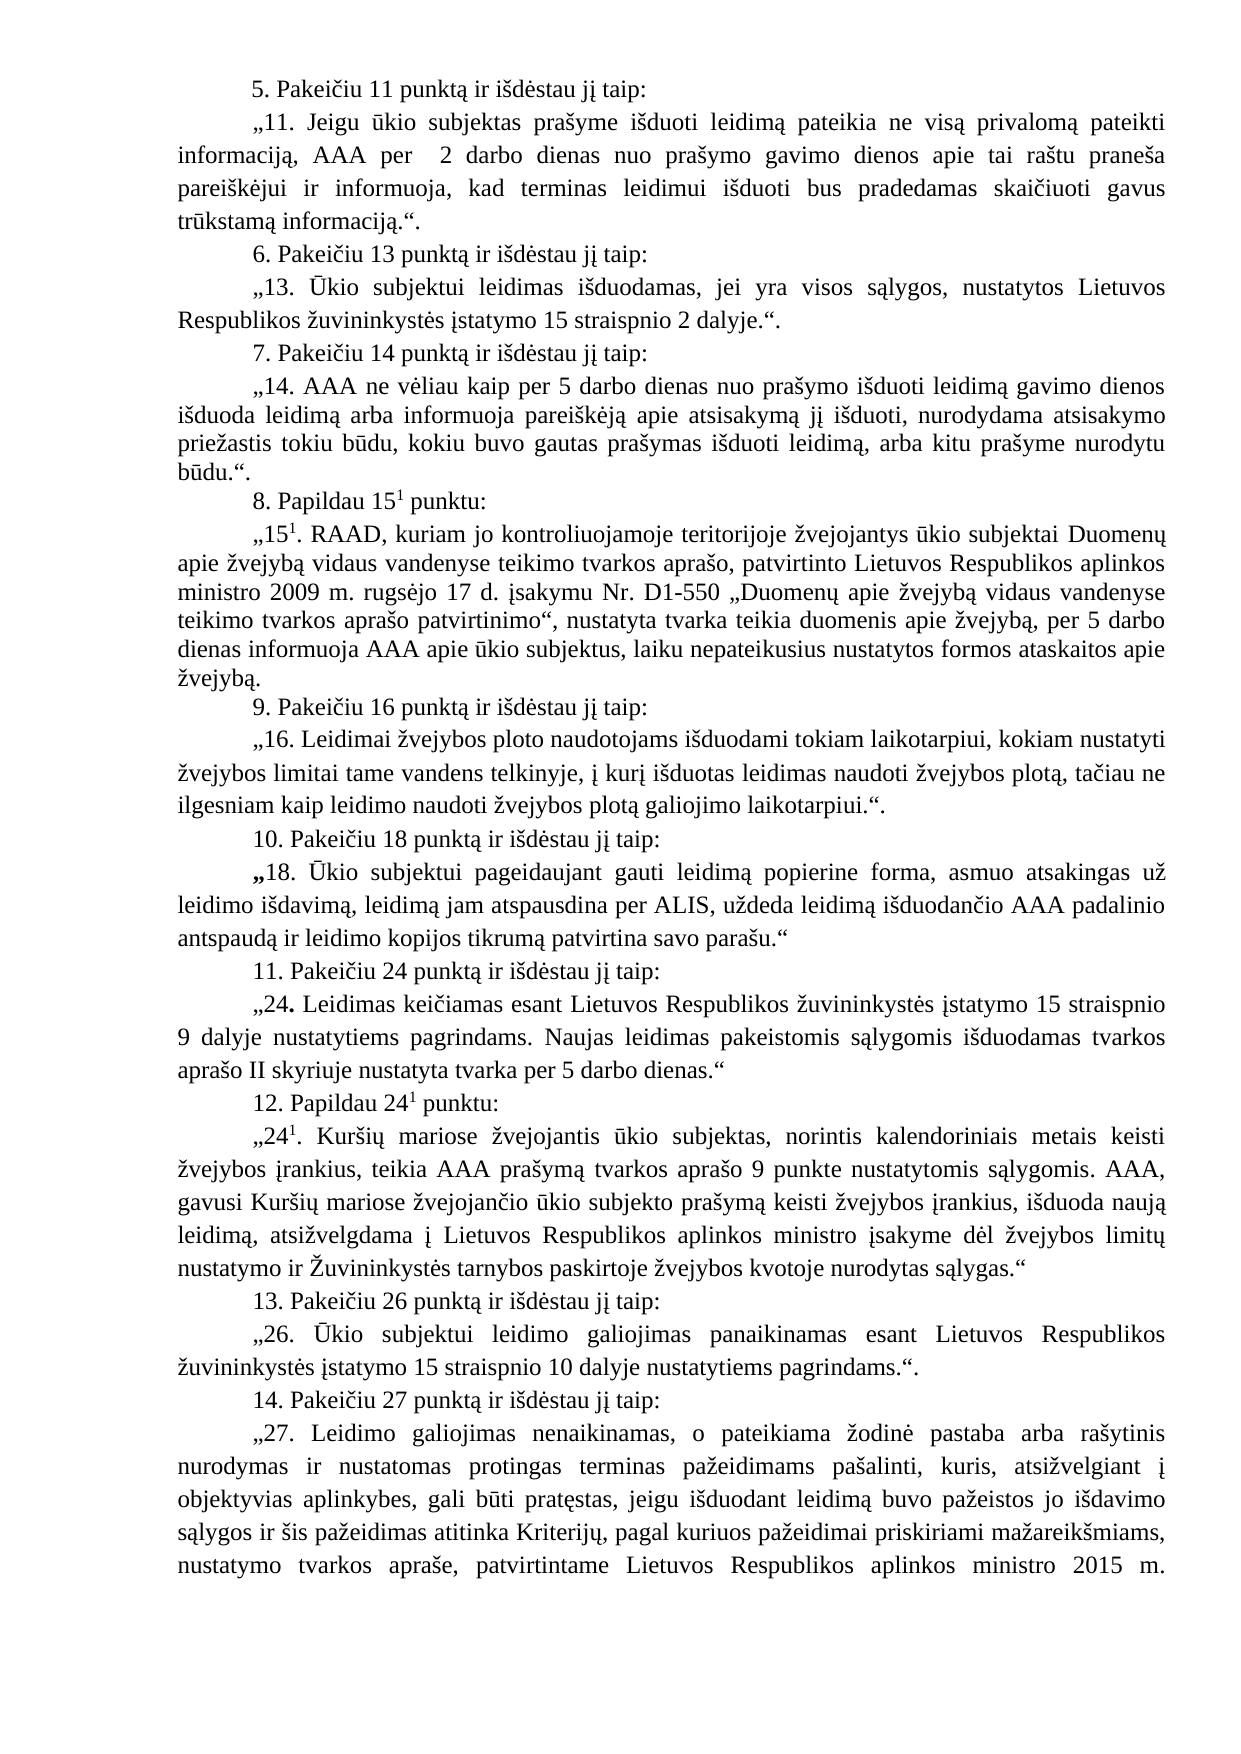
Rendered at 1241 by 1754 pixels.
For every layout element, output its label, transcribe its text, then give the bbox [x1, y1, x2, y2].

text „14. AAA ne vėliau kaip per 5 darbo dienas nuo prašymo išduoti leidimą gavimo dienos išduoda leidimą arba informuoja pareiškėją apie atsisakymą jį išduoti, nurodydama atsisakymo priežastis tokiu būdu, kokiu buvo gautas prašymas išduoti leidimą, arba kitu prašyme nurodytu būdu.“. [177, 371, 1166, 486]
text 8. Papildau 151 punktu: [177, 486, 1166, 515]
text 11. Pakeičiu 24 punktą ir išdėstau jį taip: [177, 956, 1166, 984]
text 9. Pakeičiu 16 punktą ir išdėstau jį taip: [177, 692, 1166, 720]
text „24. Leidimas keičiamas esant Lietuvos Respublikos žuvininkystės įstatymo 15 straispnio 9 dalyje nustatytiems pagrindams. Naujas leidimas pakeistomis sąlygomis išduodamas tvarkos aprašo II skyriuje nustatyta tvarka per 5 darbo dienas.“ [177, 989, 1166, 1083]
text „18. Ūkio subjektui pageidaujant gauti leidimą popierine forma, asmuo atsakingas už leidimo išdavimą, leidimą jam atspausdina per ALIS, uždeda leidimą išduodančio AAA padalinio antspaudą ir leidimo kopijos tikrumą patvirtina savo parašu.“ [177, 857, 1166, 951]
text „16. Leidimai žvejybos ploto naudotojams išduodami tokiam laikotarpiui, kokiam nustatyti žvejybos limitai tame vandens telkinyje, į kurį išduotas leidimas naudoti žvejybos plotą, tačiau ne ilgesniam kaip leidimo naudoti žvejybos plotą galiojimo laikotarpiui.“. [177, 724, 1166, 819]
text „151. RAAD, kuriam jo kontroliuojamoje teritorijoje žvejojantys ūkio subjektai Duomenų apie žvejybą vidaus vandenyse teikimo tvarkos aprašo, patvirtinto Lietuvos Respublikos aplinkos ministro 2009 m. rugsėjo 17 d. įsakymu Nr. D1-550 „Duomenų apie žvejybą vidaus vandenyse teikimo tvarkos aprašo patvirtinimo“, nustatyta tvarka teikia duomenis apie žvejybą, per 5 darbo dienas informuoja AAA apie ūkio subjektus, laiku nepateikusius nustatytos formos ataskaitos apie žvejybą. [177, 519, 1166, 692]
text 13. Pakeičiu 26 punktą ir išdėstau jį taip: [177, 1286, 1166, 1315]
text „13. Ūkio subjektui leidimas išduodamas, jei yra visos sąlygos, nustatytos Lietuvos Respublikos žuvininkystės įstatymo 15 straispnio 2 dalyje.“. [177, 272, 1166, 334]
text 7. Pakeičiu 14 punktą ir išdėstau jį taip: [177, 338, 1166, 367]
text 10. Pakeičiu 18 punktą ir išdėstau jį taip: [177, 824, 1166, 852]
text „27. Leidimo galiojimas nenaikinamas, o pateikiama žodinė pastaba arba rašytinis nurodymas ir nustatomas protingas terminas pažeidimams pašalinti, kuris, atsižvelgiant į objektyvias aplinkybes, gali būti pratęstas, jeigu išduodant leidimą buvo pažeistos jo išdavimo sąlygos ir šis pažeidimas atitinka Kriterijų, pagal kuriuos pažeidimai priskiriami mažareikšmiams, nustatymo tvarkos apraše, patvirtintame Lietuvos Respublikos aplinkos ministro 2015 m. [177, 1418, 1166, 1579]
text „26. Ūkio subjektui leidimo galiojimas panaikinamas esant Lietuvos Respublikos žuvininkystės įstatymo 15 straispnio 10 dalyje nustatytiems pagrindams.“. [177, 1319, 1166, 1381]
text „11. Jeigu ūkio subjektas prašyme išduoti leidimą pateikia ne visą privalomą pateikti informaciją, AAA per 2 darbo dienas nuo prašymo gavimo dienos apie tai raštu praneša pareiškėjui ir informuoja, kad terminas leidimui išduoti bus pradedamas skaičiuoti gavus trūkstamą informaciją.“. [177, 107, 1166, 235]
text 12. Papildau 241 punktu: [177, 1088, 1166, 1117]
text „241. Kuršių mariose žvejojantis ūkio subjektas, norintis kalendoriniais metais keisti žvejybos įrankius, teikia AAA prašymą tvarkos aprašo 9 punkte nustatytomis sąlygomis. AAA, gavusi Kuršių mariose žvejojančio ūkio subjekto prašymą keisti žvejybos įrankius, išduoda naują leidimą, atsižvelgdama į Lietuvos Respublikos aplinkos ministro įsakyme dėl žvejybos limitų nustatymo ir Žuvininkystės tarnybos paskirtoje žvejybos kvotoje nurodytas sąlygas.“ [177, 1121, 1166, 1282]
text 14. Pakeičiu 27 punktą ir išdėstau jį taip: [177, 1385, 1166, 1414]
text 5. Pakeičiu 11 punktą ir išdėstau jį taip: [177, 74, 1166, 103]
text 6. Pakeičiu 13 punktą ir išdėstau jį taip: [177, 239, 1166, 268]
